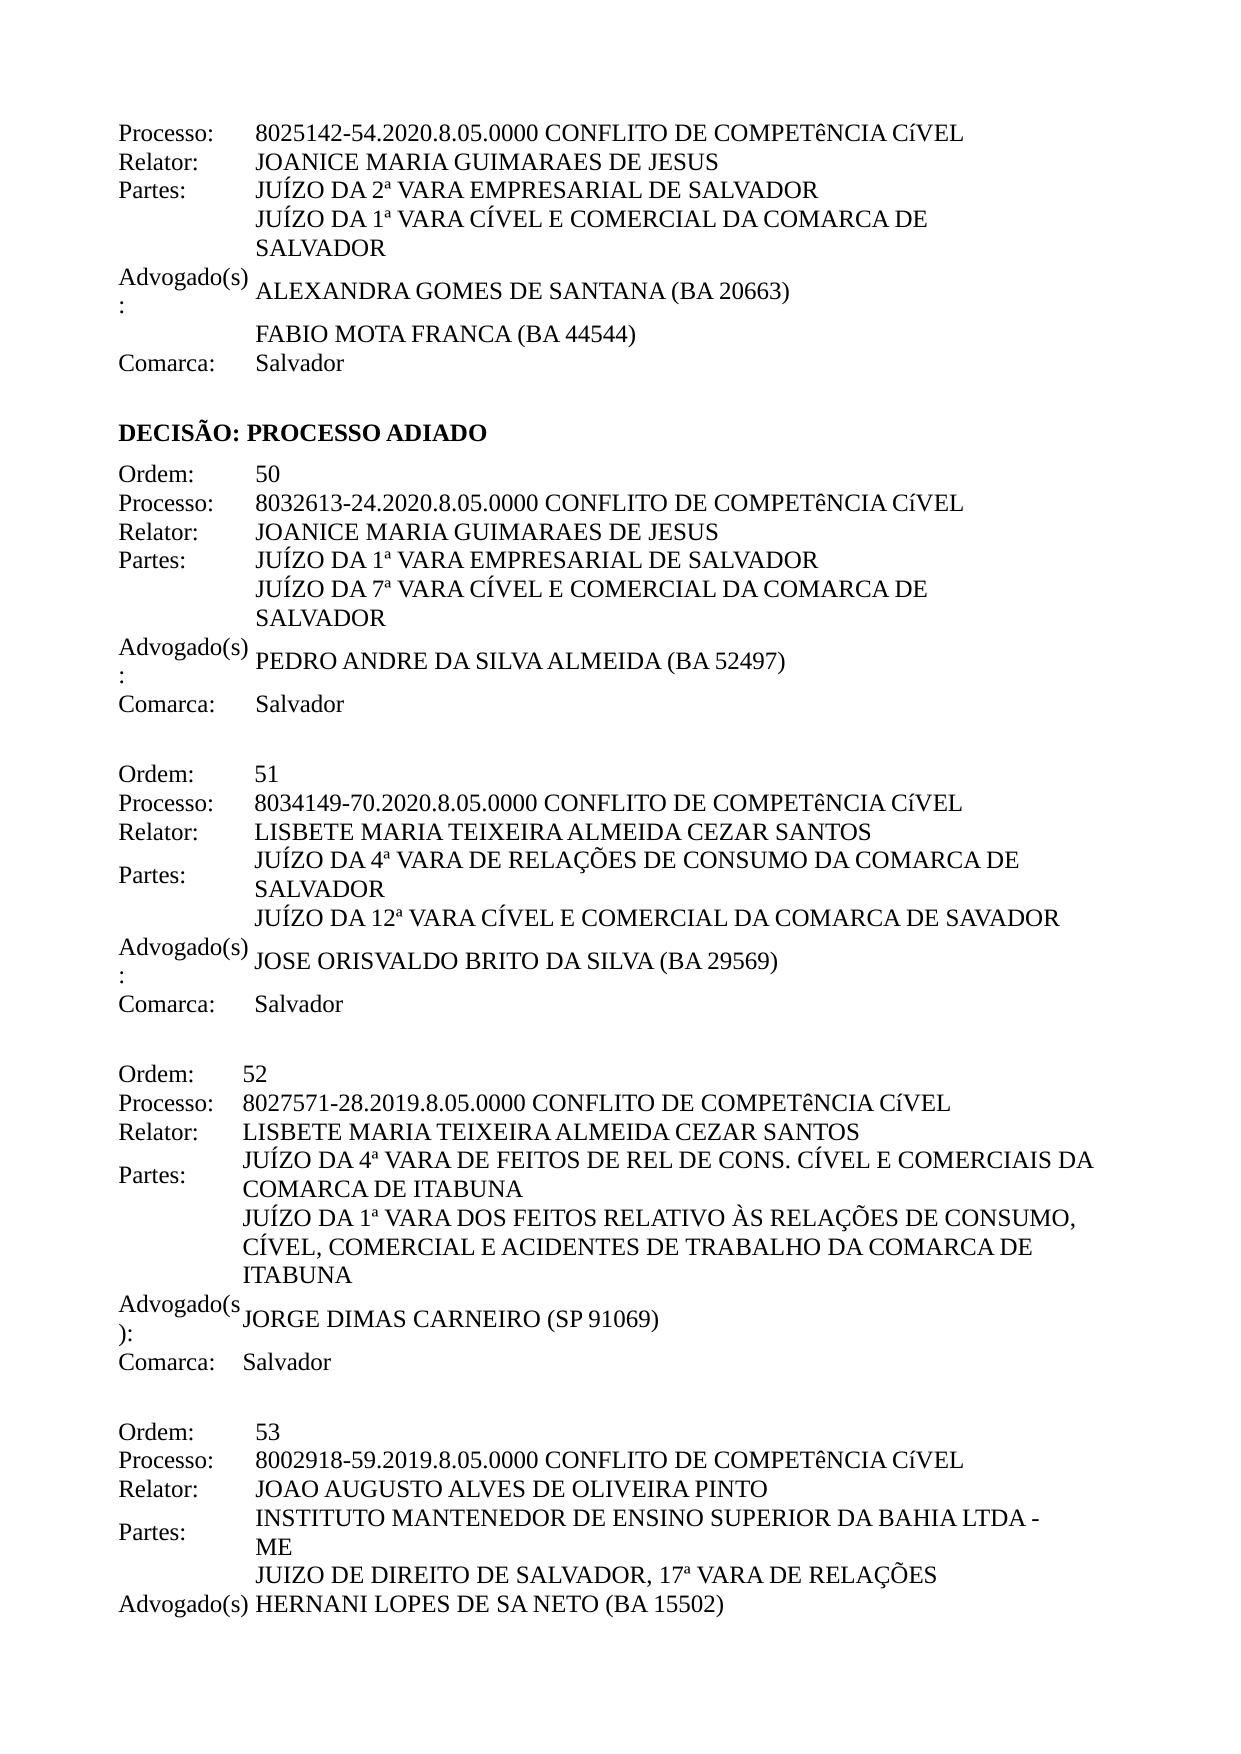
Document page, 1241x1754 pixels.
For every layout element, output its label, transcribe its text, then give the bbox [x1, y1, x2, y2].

table_cell [118, 903, 254, 932]
table_cell LISBETE MARIA TEIXEIRA ALMEIDA CEZAR SANTOS [242, 1117, 1122, 1146]
table_cell Salvador [254, 989, 1122, 1018]
table_header Ordem: [118, 759, 254, 788]
table_cell Partes: [118, 846, 254, 903]
table_cell Processo: [118, 118, 255, 147]
table_cell Processo: [118, 1446, 255, 1474]
table_cell JOSE ORISVALDO BRITO DA SILVA (BA 29569) [254, 932, 1122, 989]
table_cell Advogado(s): [118, 632, 255, 689]
table_header Ordem: [118, 459, 255, 488]
table_header Ordem: [118, 1059, 242, 1088]
table_cell Advogado(s): [118, 932, 254, 989]
table_cell Partes: [118, 1146, 242, 1203]
table_cell JORGE DIMAS CARNEIRO (SP 91069) [242, 1289, 1122, 1347]
table_cell Processo: [118, 1088, 242, 1117]
table_cell JOANICE MARIA GUIMARAES DE JESUS [255, 517, 1059, 546]
table_cell JUÍZO DA 7ª VARA CÍVEL E COMERCIAL DA COMARCA DE SALVADOR [255, 574, 1059, 632]
table_cell Advogado(s): [118, 1289, 242, 1347]
table_cell Relator: [118, 1117, 242, 1146]
table_cell JUIZO DE DIREITO DE SALVADOR, 17ª VARA DE RELAÇÕES [255, 1561, 1080, 1589]
table_cell JUÍZO DA 12ª VARA CÍVEL E COMERCIAL DA COMARCA DE SAVADOR [254, 903, 1122, 932]
table_cell Relator: [118, 517, 255, 546]
table_cell Partes: [118, 176, 255, 204]
table_cell 8002918-59.2019.8.05.0000 CONFLITO DE COMPETêNCIA CíVEL [255, 1446, 1080, 1474]
table_cell Processo: [118, 788, 254, 817]
table_cell PEDRO ANDRE DA SILVA ALMEIDA (BA 52497) [255, 632, 1059, 689]
table_header 52 [242, 1059, 1122, 1088]
table_cell ALEXANDRA GOMES DE SANTANA (BA 20663) [255, 262, 1059, 319]
table_cell Comarca: [118, 1347, 242, 1376]
table_cell [118, 1561, 255, 1589]
table_header 53 [255, 1417, 1080, 1446]
table_cell JUÍZO DA 1ª VARA CÍVEL E COMERCIAL DA COMARCA DE SALVADOR [255, 204, 1059, 262]
table_cell JUÍZO DA 1ª VARA DOS FEITOS RELATIVO ÀS RELAÇÕES DE CONSUMO, CÍVEL, COMERCIAL E ACIDENTES DE TRABALHO DA COMARCA DE ITABUNA [242, 1203, 1122, 1289]
table_cell JOANICE MARIA GUIMARAES DE JESUS [255, 147, 1059, 176]
table_header Ordem: [118, 1417, 255, 1446]
text DECISÃO: PROCESSO ADIADO [118, 418, 1101, 447]
table_cell Processo: [118, 488, 255, 517]
table_cell Comarca: [118, 348, 255, 377]
table_cell FABIO MOTA FRANCA (BA 44544) [255, 319, 1059, 348]
table_cell JUÍZO DA 2ª VARA EMPRESARIAL DE SALVADOR [255, 176, 1059, 204]
table_cell Partes: [118, 1503, 255, 1561]
table_cell JOAO AUGUSTO ALVES DE OLIVEIRA PINTO [255, 1474, 1080, 1503]
table_cell Salvador [255, 689, 1059, 718]
table_header 50 [255, 459, 1059, 488]
table_cell HERNANI LOPES DE SA NETO (BA 15502) [255, 1589, 1080, 1618]
table_cell Salvador [255, 348, 1059, 377]
table_cell Advogado(s) [118, 1589, 255, 1618]
table_cell 8034149-70.2020.8.05.0000 CONFLITO DE COMPETêNCIA CíVEL [254, 788, 1122, 817]
table_cell 8027571-28.2019.8.05.0000 CONFLITO DE COMPETêNCIA CíVEL [242, 1088, 1122, 1117]
table_cell Advogado(s): [118, 262, 255, 319]
table_cell 8025142-54.2020.8.05.0000 CONFLITO DE COMPETêNCIA CíVEL [255, 118, 1059, 147]
table_cell [118, 1203, 242, 1289]
table_header 51 [254, 759, 1122, 788]
table_cell INSTITUTO MANTENEDOR DE ENSINO SUPERIOR DA BAHIA LTDA - ME [255, 1503, 1080, 1561]
table_cell [118, 319, 255, 348]
table_cell JUÍZO DA 1ª VARA EMPRESARIAL DE SALVADOR [255, 546, 1059, 574]
table_cell Relator: [118, 1474, 255, 1503]
table_cell Relator: [118, 817, 254, 846]
table_cell JUÍZO DA 4ª VARA DE FEITOS DE REL DE CONS. CÍVEL E COMERCIAIS DA COMARCA DE ITABUNA [242, 1146, 1122, 1203]
table_cell 8032613-24.2020.8.05.0000 CONFLITO DE COMPETêNCIA CíVEL [255, 488, 1059, 517]
table_cell Comarca: [118, 689, 255, 718]
table_cell JUÍZO DA 4ª VARA DE RELAÇÕES DE CONSUMO DA COMARCA DE SALVADOR [254, 846, 1122, 903]
table_cell Comarca: [118, 989, 254, 1018]
table_cell Partes: [118, 546, 255, 574]
table_cell [118, 204, 255, 262]
table_cell [118, 574, 255, 632]
table_cell LISBETE MARIA TEIXEIRA ALMEIDA CEZAR SANTOS [254, 817, 1122, 846]
table_cell Salvador [242, 1347, 1122, 1376]
table_cell Relator: [118, 147, 255, 176]
